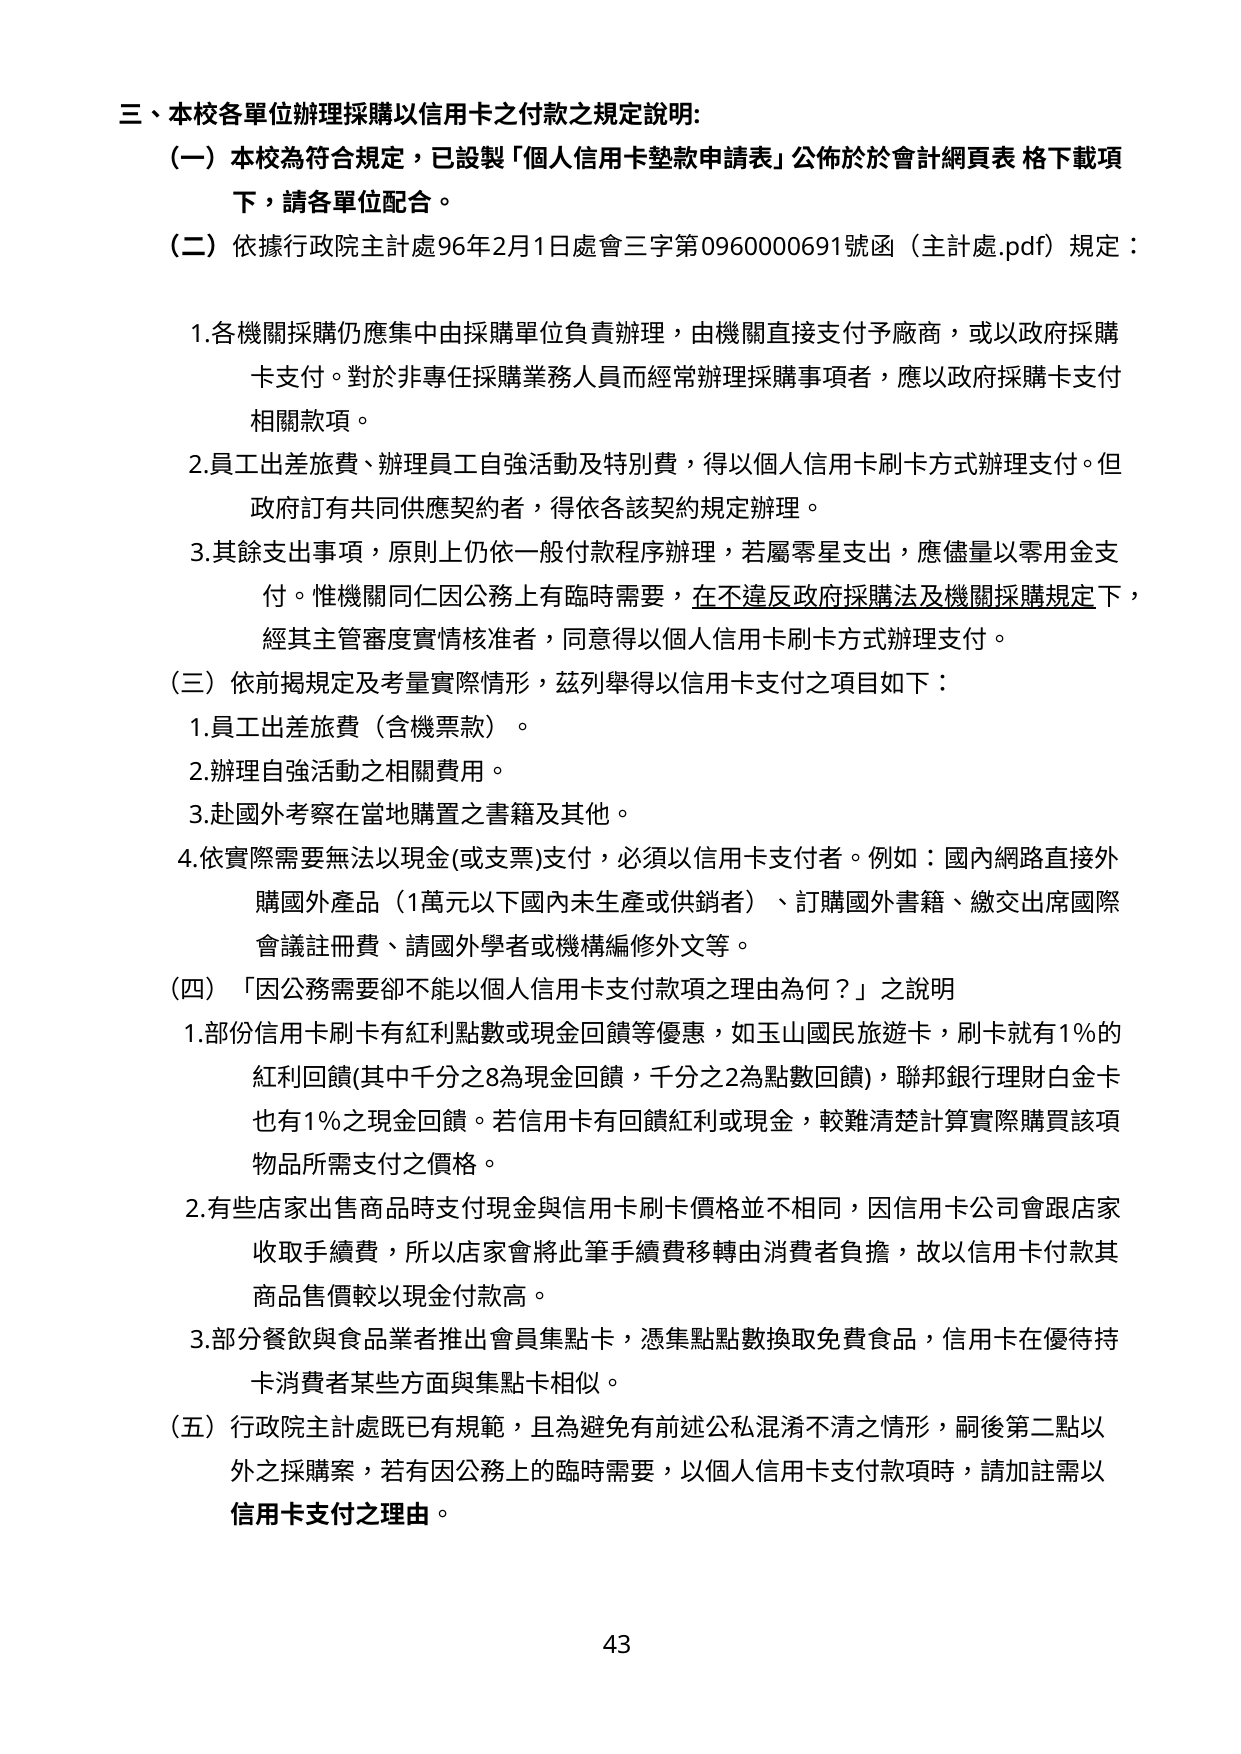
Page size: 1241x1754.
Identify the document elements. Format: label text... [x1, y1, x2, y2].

text 1.部份信用卡刷卡有紅利點數或現金回饋等優惠，如玉山國民旅遊卡，刷卡就有1％的紅利回饋(其中千分之8為現金回饋，千分之2為點數回饋)，聯邦銀行理財白金卡也有1％之現金回饋。若信用卡有回饋紅利或現金，較難清楚計算實際購買該項物品所需支付之價格。 [137, 1007, 1122, 1182]
text 2.辦理自強活動之相關費用。 [137, 745, 1122, 789]
text （四）「因公務需要卻不能以個人信用卡支付款項之理由為何？」之說明 [118, 964, 1122, 1007]
text （三）依前揭規定及考量實際情形，茲列舉得以信用卡支付之項目如下： [156, 657, 1122, 701]
text 3.其餘支出事項，原則上仍依一般付款程序辦理，若屬零星支出，應儘量以零用金支付。惟機關同仁因公務上有臨時需要，在不違反政府採購法及機關採購規定下，經其主管審度實情核准者，同意得以個人信用卡刷卡方式辦理支付。 [143, 526, 1122, 657]
text 2.有些店家出售商品時支付現金與信用卡刷卡價格並不相同，因信用卡公司會跟店家收取手續費，所以店家會將此筆手續費移轉由消費者負擔，故以信用卡付款其商品售價較以現金付款高。 [137, 1182, 1122, 1314]
text 4.依實際需要無法以現金(或支票)支付，必須以信用卡支付者。例如：國內網路直接外購國外產品（1萬元以下國內未生產或供銷者）、訂購國外書籍、繳交出席國際會議註冊費、請國外學者或機構編修外文等。 [118, 832, 1122, 964]
text 1.各機關採購仍應集中由採購單位負責辦理，由機關直接支付予廠商，或以政府採購卡支付。對於非專任採購業務人員而經常辦理採購事項者，應以政府採購卡支付相關款項。 [143, 307, 1122, 439]
text 1.員工出差旅費（含機票款）。 [137, 701, 1122, 745]
text 3.部分餐飲與食品業者推出會員集點卡，憑集點點數換取免費食品，信用卡在優待持卡消費者某些方面與集點卡相似。 [143, 1314, 1122, 1401]
text （五）行政院主計處既已有規範，且為避免有前述公私混淆不清之情形，嗣後第二點以外之採購案，若有因公務上的臨時需要，以個人信用卡支付款項時，請加註需以信用卡支付之理由。 [156, 1401, 1122, 1532]
text 三、本校各單位辦理採購以信用卡之付款之規定說明: [118, 89, 1122, 132]
text 2.員工出差旅費、辦理員工自強活動及特別費，得以個人信用卡刷卡方式辦理支付。但政府訂有共同供應契約者，得依各該契約規定辦理。 [143, 439, 1122, 526]
text （一）本校為符合規定，已設製「個人信用卡墊款申請表」公佈於於會計網頁表 格下載項下，請各單位配合。 [156, 132, 1122, 220]
text 3.赴國外考察在當地購置之書籍及其他。 [137, 789, 1122, 832]
text （二）依據行政院主計處96年2月1日處會三字第0960000691號函（主計處.pdf）規定： [156, 220, 1122, 307]
